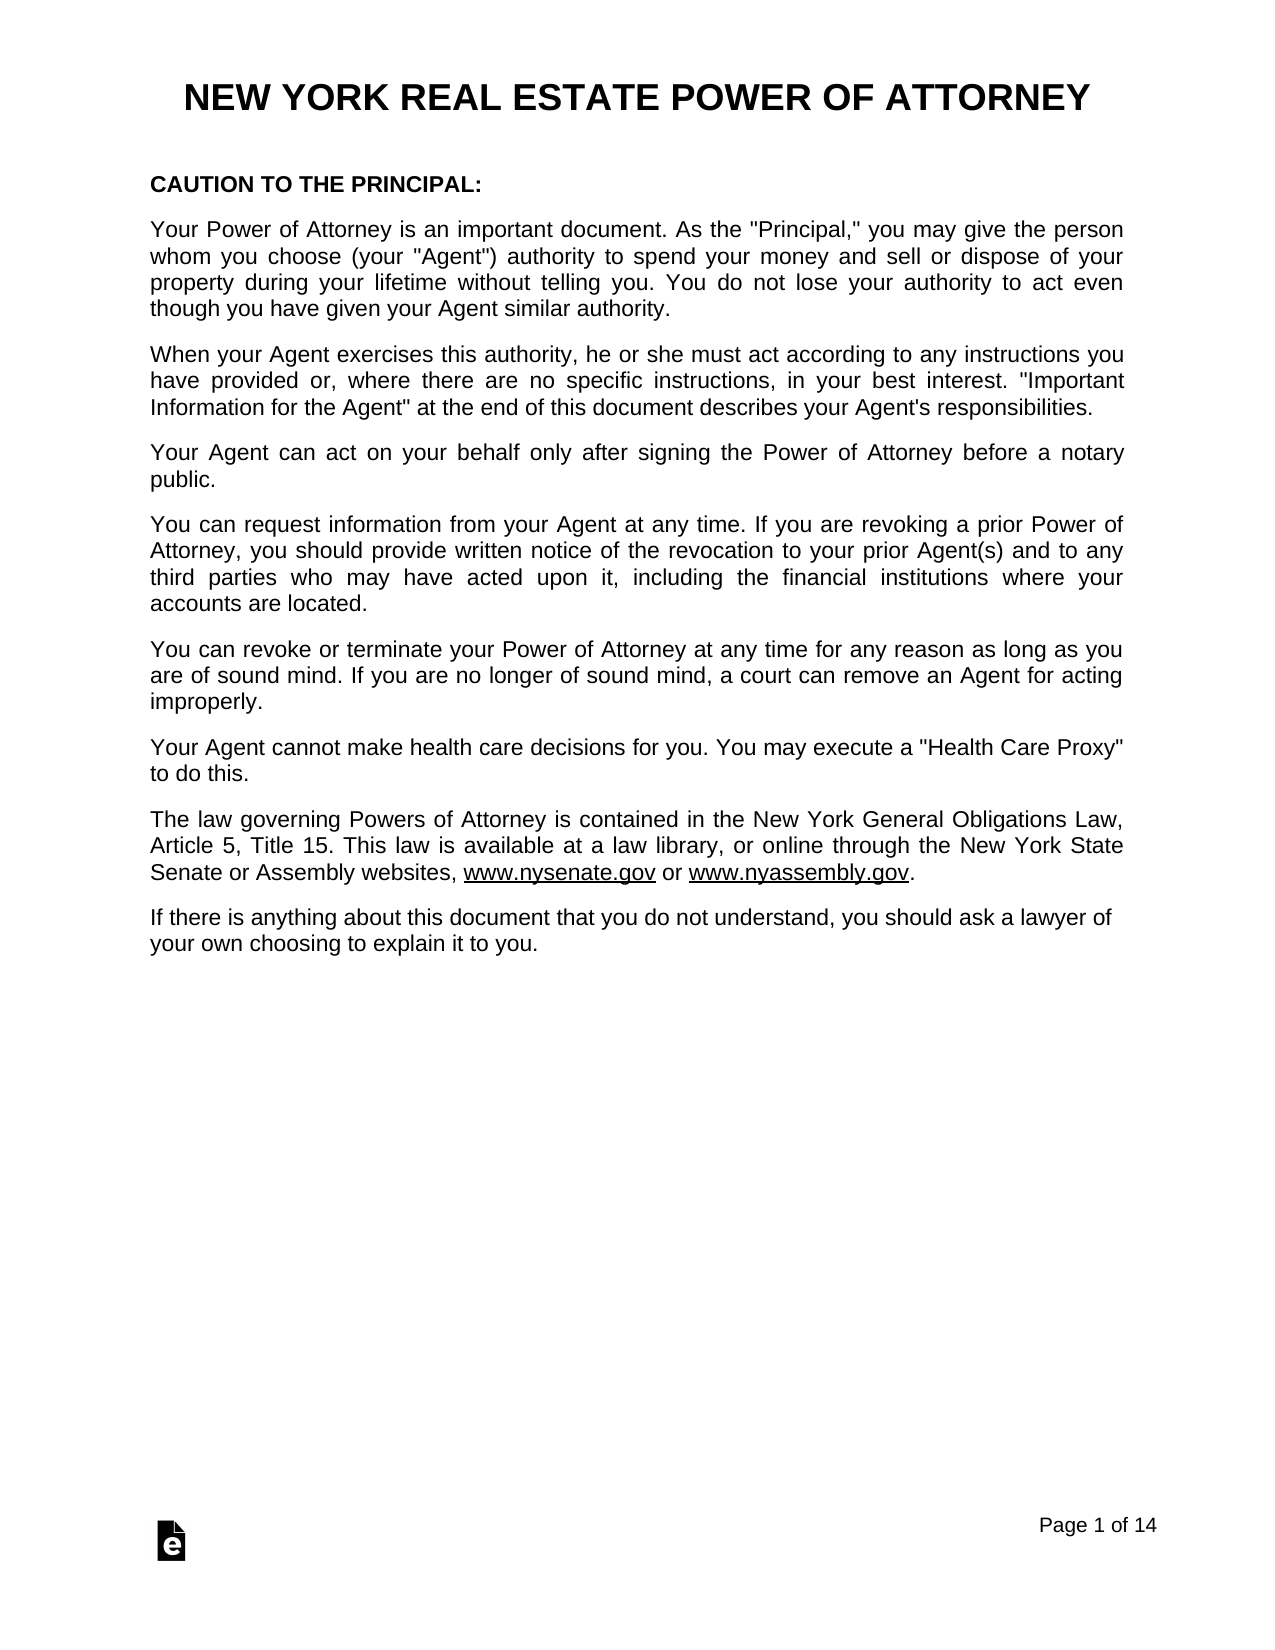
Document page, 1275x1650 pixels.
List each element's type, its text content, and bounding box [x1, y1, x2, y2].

text You can request information from your Agent at any time. If you are revoking a prior Power of Attorney, you should provide written notice of the revocation to your prior Agent(s) and to any third parties who may have acted upon it, including the financial institutions where your accounts are located. [150, 511, 1125, 616]
text You can revoke or terminate your Power of Attorney at any time for any reason as long as you are of sound mind. If you are no longer of sound mind, a court can remove an Agent for acting improperly. [150, 636, 1125, 715]
text The law governing Powers of Attorney is contained in the New York General Obligations Law, Article 5, Title 15. This law is available at a law library, or online through the New York State Senate or Assembly websites, www.nysenate.gov or www.nyassembly.gov. [150, 806, 1125, 885]
text Your Agent cannot make health care decisions for you. You may execute a "Health Care Proxy" to do this. [150, 734, 1125, 787]
text NEW YORK REAL ESTATE POWER OF ATTORNEY [150, 75, 1125, 118]
text Your Agent can act on your behalf only after signing the Power of Attorney before a notary public. [150, 439, 1125, 492]
text Your Power of Attorney is an important document. As the "Principal," you may give the person whom you choose (your "Agent") authority to spend your money and sell or dispose of your property during your lifetime without telling you. You do not lose your authority to act even though you have given your Agent similar authority. [150, 216, 1125, 322]
text CAUTION TO THE PRINCIPAL: [150, 171, 1125, 197]
text If there is anything about this document that you do not understand, you should ask a lawyer of your own choosing to explain it to you. [150, 904, 1125, 957]
text When your Agent exercises this authority, he or she must act according to any instructions you have provided or, where there are no specific instructions, in your best interest. "Important Information for the Agent" at the end of this document describes your Agent's responsibilities. [150, 341, 1125, 420]
